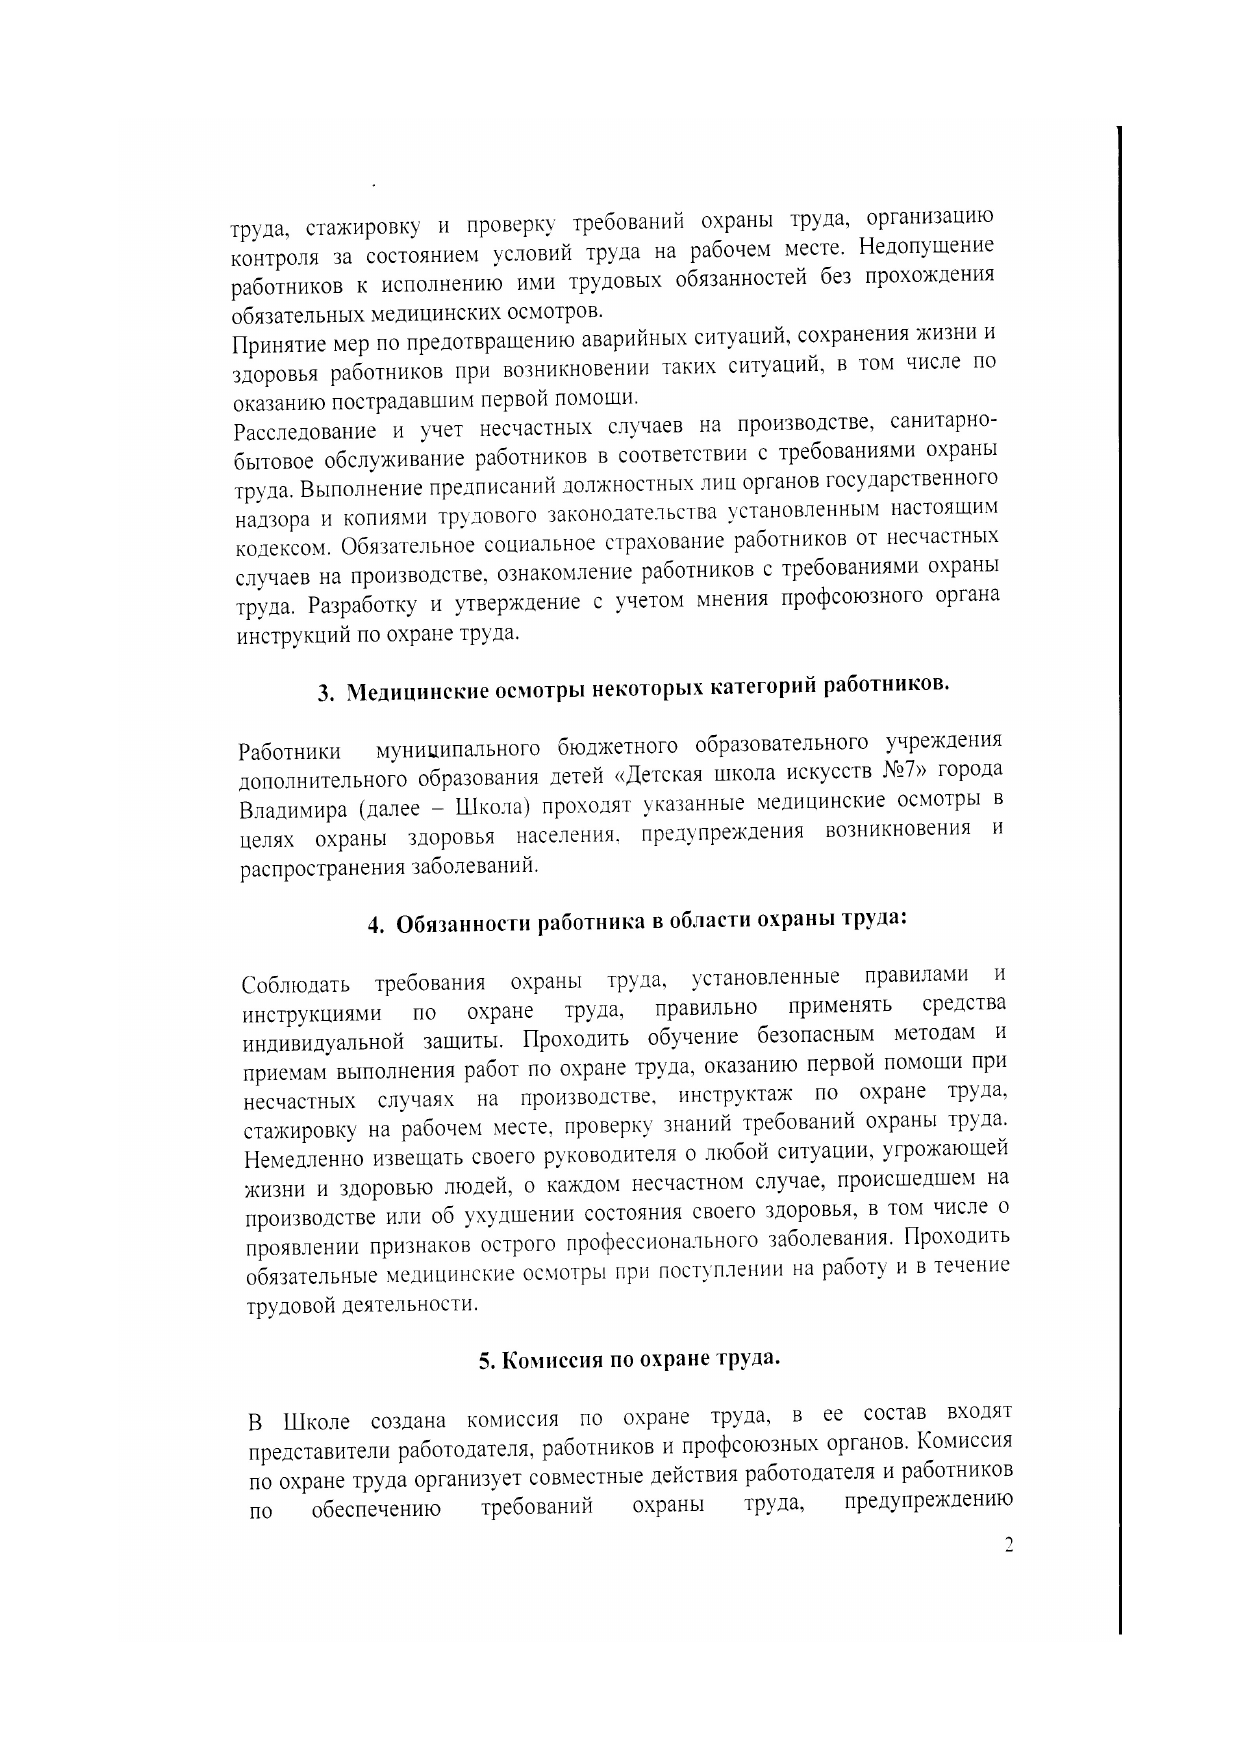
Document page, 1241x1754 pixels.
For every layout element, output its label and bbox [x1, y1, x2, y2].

picture [118, 118, 1122, 1642]
